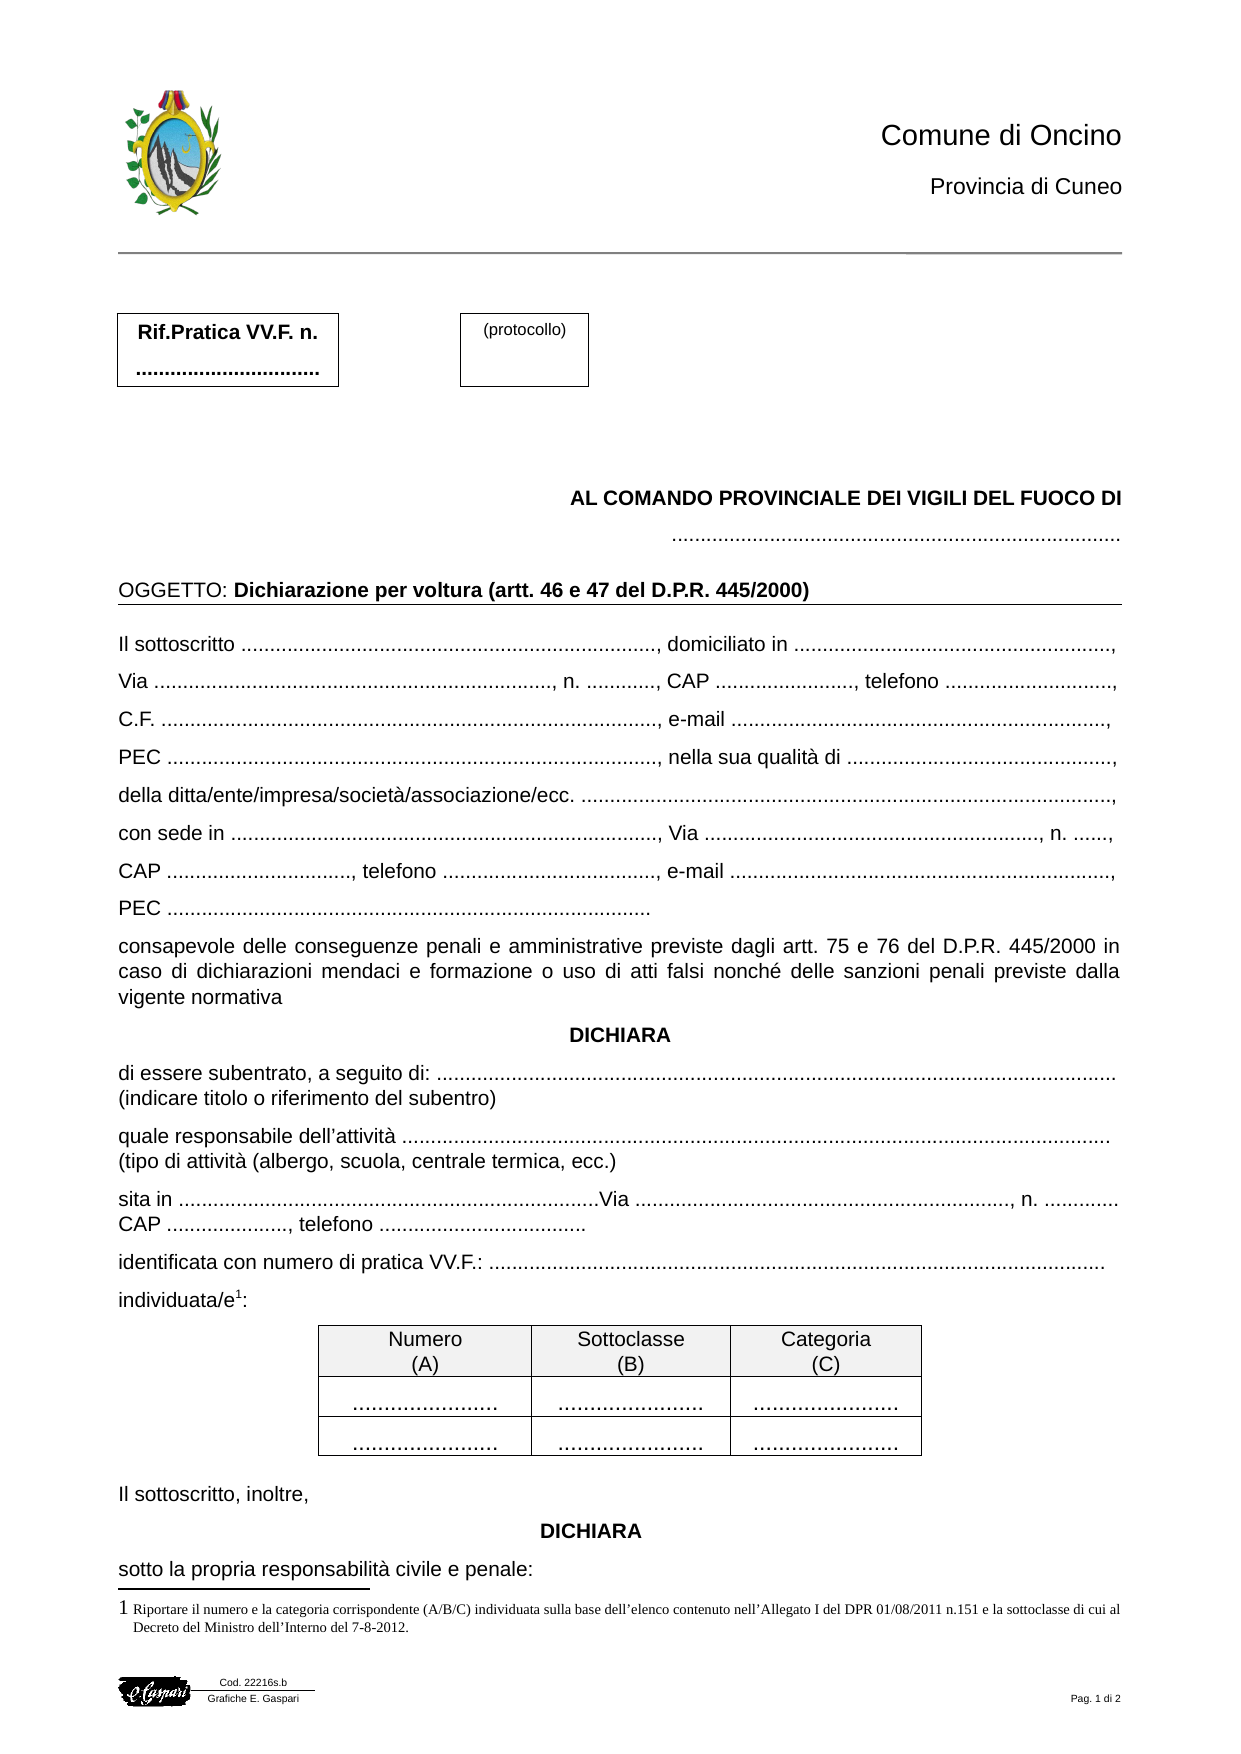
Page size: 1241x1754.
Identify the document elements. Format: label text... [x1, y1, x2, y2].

table_header (protocollo) [461, 314, 588, 386]
text DICHIARA [118, 1519, 1064, 1543]
text AL COMANDO PROVINCIALE DEI VIGILI DEL FUOCO DI [118, 486, 1122, 509]
table_header Sottoclasse (B) [532, 1326, 730, 1376]
text sotto la propria responsabilità civile e penale: [118, 1557, 1107, 1581]
table_header Categoria (C) [731, 1326, 921, 1376]
text C.F. ......................................................................................, e-mail ................................................................., [118, 707, 1122, 731]
table_header Rif.Pratica VV.F. n. ................................ [118, 314, 338, 386]
text quale responsabile dell’attività ........................................................................................................................... (tipo di attività (albergo, scuola, centrale termica, ecc.) [118, 1123, 1122, 1173]
text della ditta/ente/impresa/società/associazione/ecc. ............................................................................................, [118, 783, 1122, 807]
text consapevole delle conseguenze penali e amministrative previste dagli artt. 75 e 76 del D.P.R. 445/2000 in caso di dichiarazioni mendaci e formazione o uso di atti falsi nonché delle sanzioni penali previste dalla vigente normativa [118, 934, 1122, 1009]
text con sede in .........................................................................., Via .........................................................., n. ......, [118, 821, 1122, 844]
text identificata con numero di pratica VV.F.: ........................................................................................................... [118, 1250, 1122, 1274]
table_cell ....................... [319, 1377, 531, 1416]
text Comune di Oncino [224, 118, 1122, 152]
text DICHIARA [118, 1022, 1122, 1046]
text Riportare il numero e la categoria corrispondente (A/B/C) individuata sulla base dell’elenco contenuto nell’Allegato I del DPR 01/08/2011 n.151 e la sottoclasse di cui al Decreto del Ministro dell’Interno del 7-8-2012. [118, 1595, 1122, 1636]
text PEC ....................................................................................., nella sua qualità di .............................................., [118, 745, 1122, 769]
text CAP ................................, telefono ....................................., e-mail .................................................................., [118, 858, 1122, 882]
table_cell ....................... [731, 1417, 921, 1455]
text PEC .................................................................................... [118, 896, 1122, 920]
table_header [339, 313, 460, 386]
text OGGETTO: Dichiarazione per voltura (artt. 46 e 47 del D.P.R. 445/2000) [118, 578, 1122, 604]
text di essere subentrato, a seguito di: ...................................................................................................................... (indicare titolo o riferimento del subentro) [118, 1060, 1122, 1109]
text Via ....................................................................., n. ............, CAP ........................, telefono ............................., [118, 669, 1122, 693]
table_cell ....................... [532, 1417, 730, 1455]
text Il sottoscritto, inoltre, [118, 1481, 1063, 1505]
picture [122, 87, 224, 219]
table_cell ....................... [319, 1417, 531, 1455]
text .............................................................................. [118, 522, 1122, 546]
picture [117, 1675, 191, 1707]
text sita in .........................................................................Via ................................................................., n. ............. CAP ....................., telefono .................................... [118, 1187, 1122, 1236]
text Il sottoscritto ........................................................................, domiciliato in ......................................................., [118, 632, 1122, 656]
table_header Numero (A) [319, 1326, 531, 1376]
text individuata/e: [118, 1287, 1122, 1311]
table_cell ....................... [532, 1377, 730, 1416]
table_cell ....................... [731, 1377, 921, 1416]
text Provincia di Cuneo [224, 173, 1122, 200]
